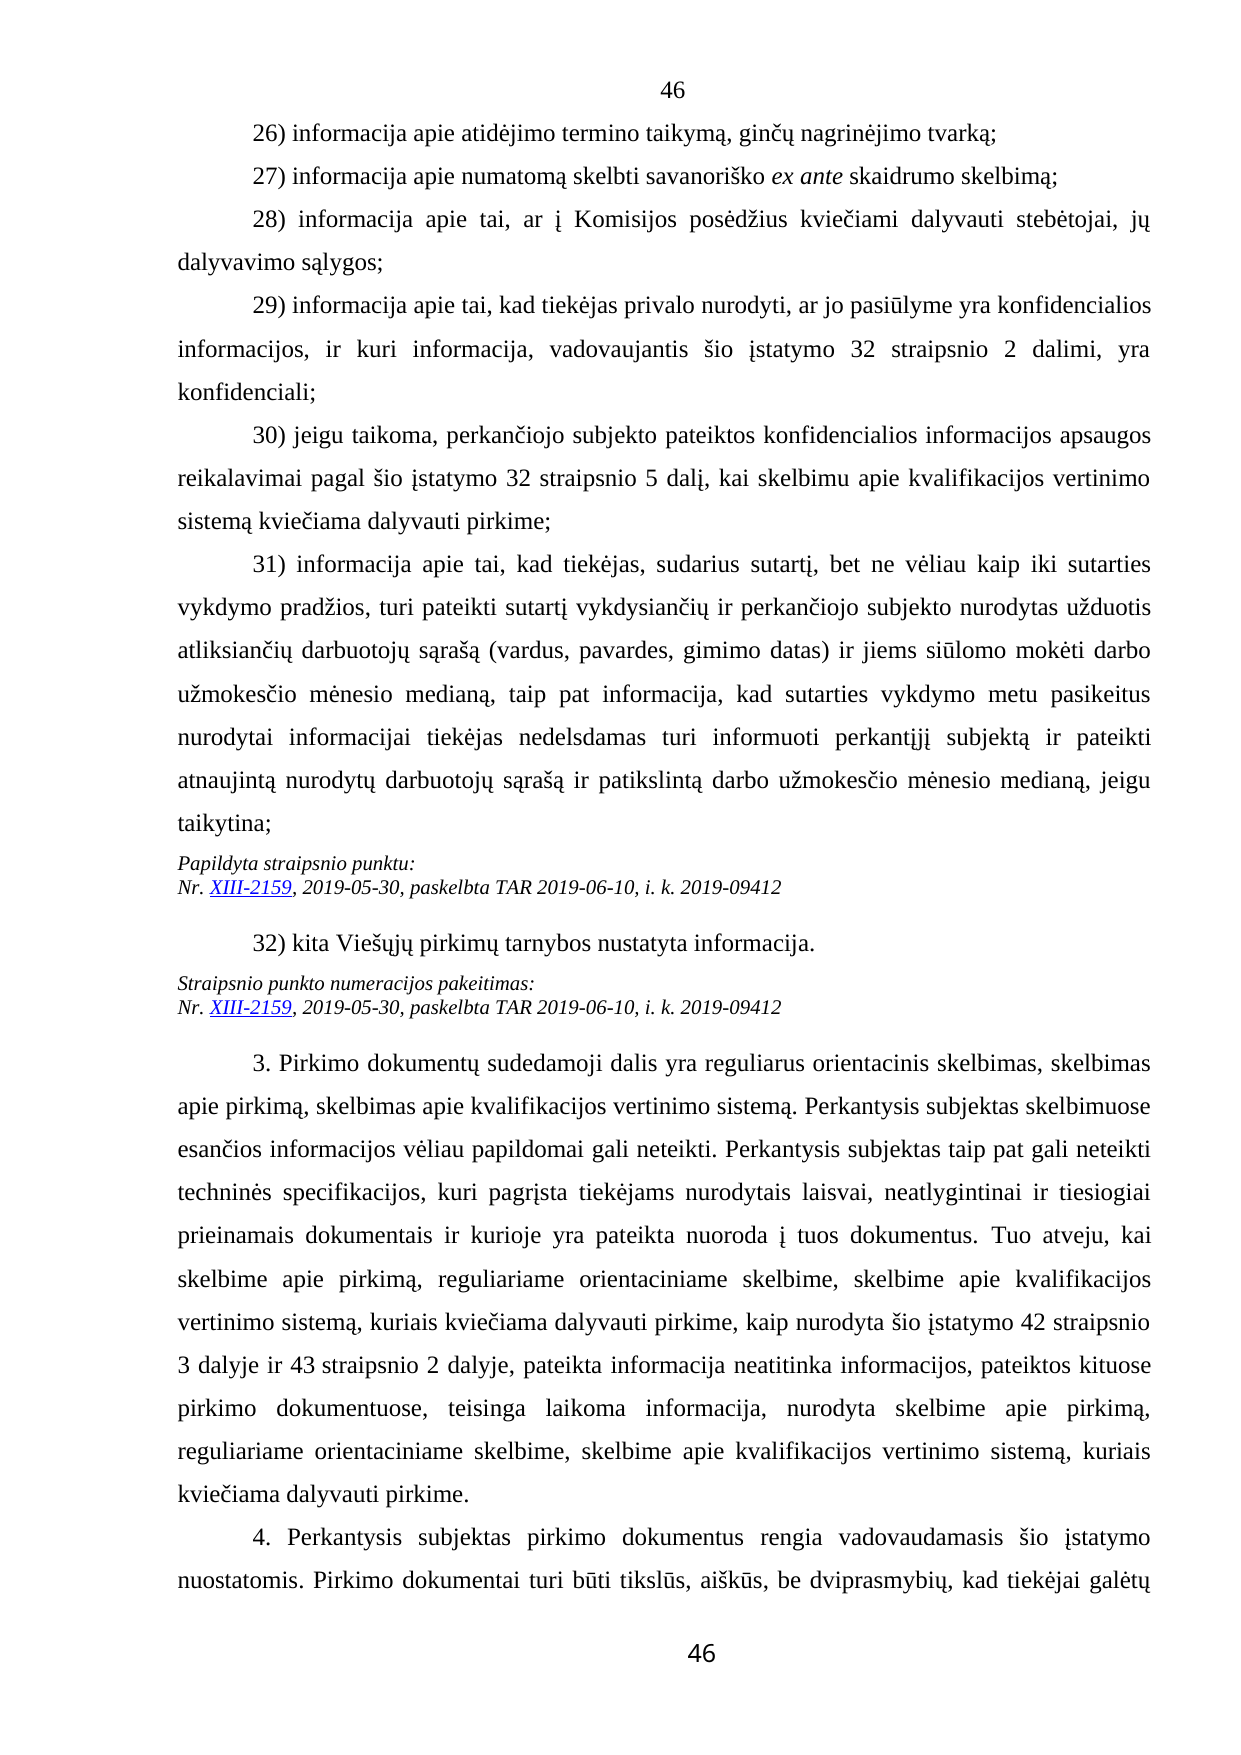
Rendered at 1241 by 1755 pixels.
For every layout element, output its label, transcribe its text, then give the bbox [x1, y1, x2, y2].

text 26) informacija apie atidėjimo termino taikymą, ginčų nagrinėjimo tvarką; [177, 118, 1152, 147]
text Straipsnio punkto numeracijos pakeitimas: [177, 971, 1152, 995]
text 31) informacija apie tai, kad tiekėjas, sudarius sutartį, bet ne vėliau kaip iki sutarties vykdymo pradžios, turi pateikti sutartį vykdysiančių ir perkančiojo subjekto nurodytas užduotis atliksiančių darbuotojų sąrašą (vardus, pavardes, gimimo datas) ir jiems siūlomo mokėti darbo užmokesčio mėnesio medianą, taip pat informacija, kad sutarties vykdymo metu pasikeitus nurodytai informacijai tiekėjas nedelsdamas turi informuoti perkantįjį subjektą ir pateikti atnaujintą nurodytų darbuotojų sąrašą ir patikslintą darbo užmokesčio mėnesio medianą, jeigu taikytina; [177, 549, 1152, 837]
text 32) kita Viešųjų pirkimų tarnybos nustatyta informacija. [177, 928, 1152, 957]
text 3. Pirkimo dokumentų sudedamoji dalis yra reguliarus orientacinis skelbimas, skelbimas apie pirkimą, skelbimas apie kvalifikacijos vertinimo sistemą. Perkantysis subjektas skelbimuose esančios informacijos vėliau papildomai gali neteikti. Perkantysis subjektas taip pat gali neteikti techninės specifikacijos, kuri pagrįsta tiekėjams nurodytais laisvai, neatlygintinai ir tiesiogiai prieinamais dokumentais ir kurioje yra pateikta nuoroda į tuos dokumentus. Tuo atveju, kai skelbime apie pirkimą, reguliariame orientaciniame skelbime, skelbime apie kvalifikacijos vertinimo sistemą, kuriais kviečiama dalyvauti pirkime, kaip nurodyta šio įstatymo 42 straipsnio 3 dalyje ir 43 straipsnio 2 dalyje, pateikta informacija neatitinka informacijos, pateiktos kituose pirkimo dokumentuose, teisinga laikoma informacija, nurodyta skelbime apie pirkimą, reguliariame orientaciniame skelbime, skelbime apie kvalifikacijos vertinimo sistemą, kuriais kviečiama dalyvauti pirkime. [177, 1048, 1152, 1508]
text Nr. XIII-2159, 2019-05-30, paskelbta TAR 2019-06-10, i. k. 2019-09412 [177, 995, 1152, 1019]
text Papildyta straipsnio punktu: [177, 851, 1152, 875]
text 29) informacija apie tai, kad tiekėjas privalo nurodyti, ar jo pasiūlyme yra konfidencialios informacijos, ir kuri informacija, vadovaujantis šio įstatymo 32 straipsnio 2 dalimi, yra konfidenciali; [177, 291, 1152, 406]
text 30) jeigu taikoma, perkančiojo subjekto pateiktos konfidencialios informacijos apsaugos reikalavimai pagal šio įstatymo 32 straipsnio 5 dalį, kai skelbimu apie kvalifikacijos vertinimo sistemą kviečiama dalyvauti pirkime; [177, 420, 1152, 535]
text 27) informacija apie numatomą skelbti savanoriško ex ante skaidrumo skelbimą; [177, 161, 1152, 190]
text 28) informacija apie tai, ar į Komisijos posėdžius kviečiami dalyvauti stebėtojai, jų dalyvavimo sąlygos; [177, 204, 1152, 276]
text Nr. XIII-2159, 2019-05-30, paskelbta TAR 2019-06-10, i. k. 2019-09412 [177, 875, 1152, 899]
text 4. Perkantysis subjektas pirkimo dokumentus rengia vadovaudamasis šio įstatymo nuostatomis. Pirkimo dokumentai turi būti tikslūs, aiškūs, be dviprasmybių, kad tiekėjai galėtų [177, 1522, 1152, 1594]
